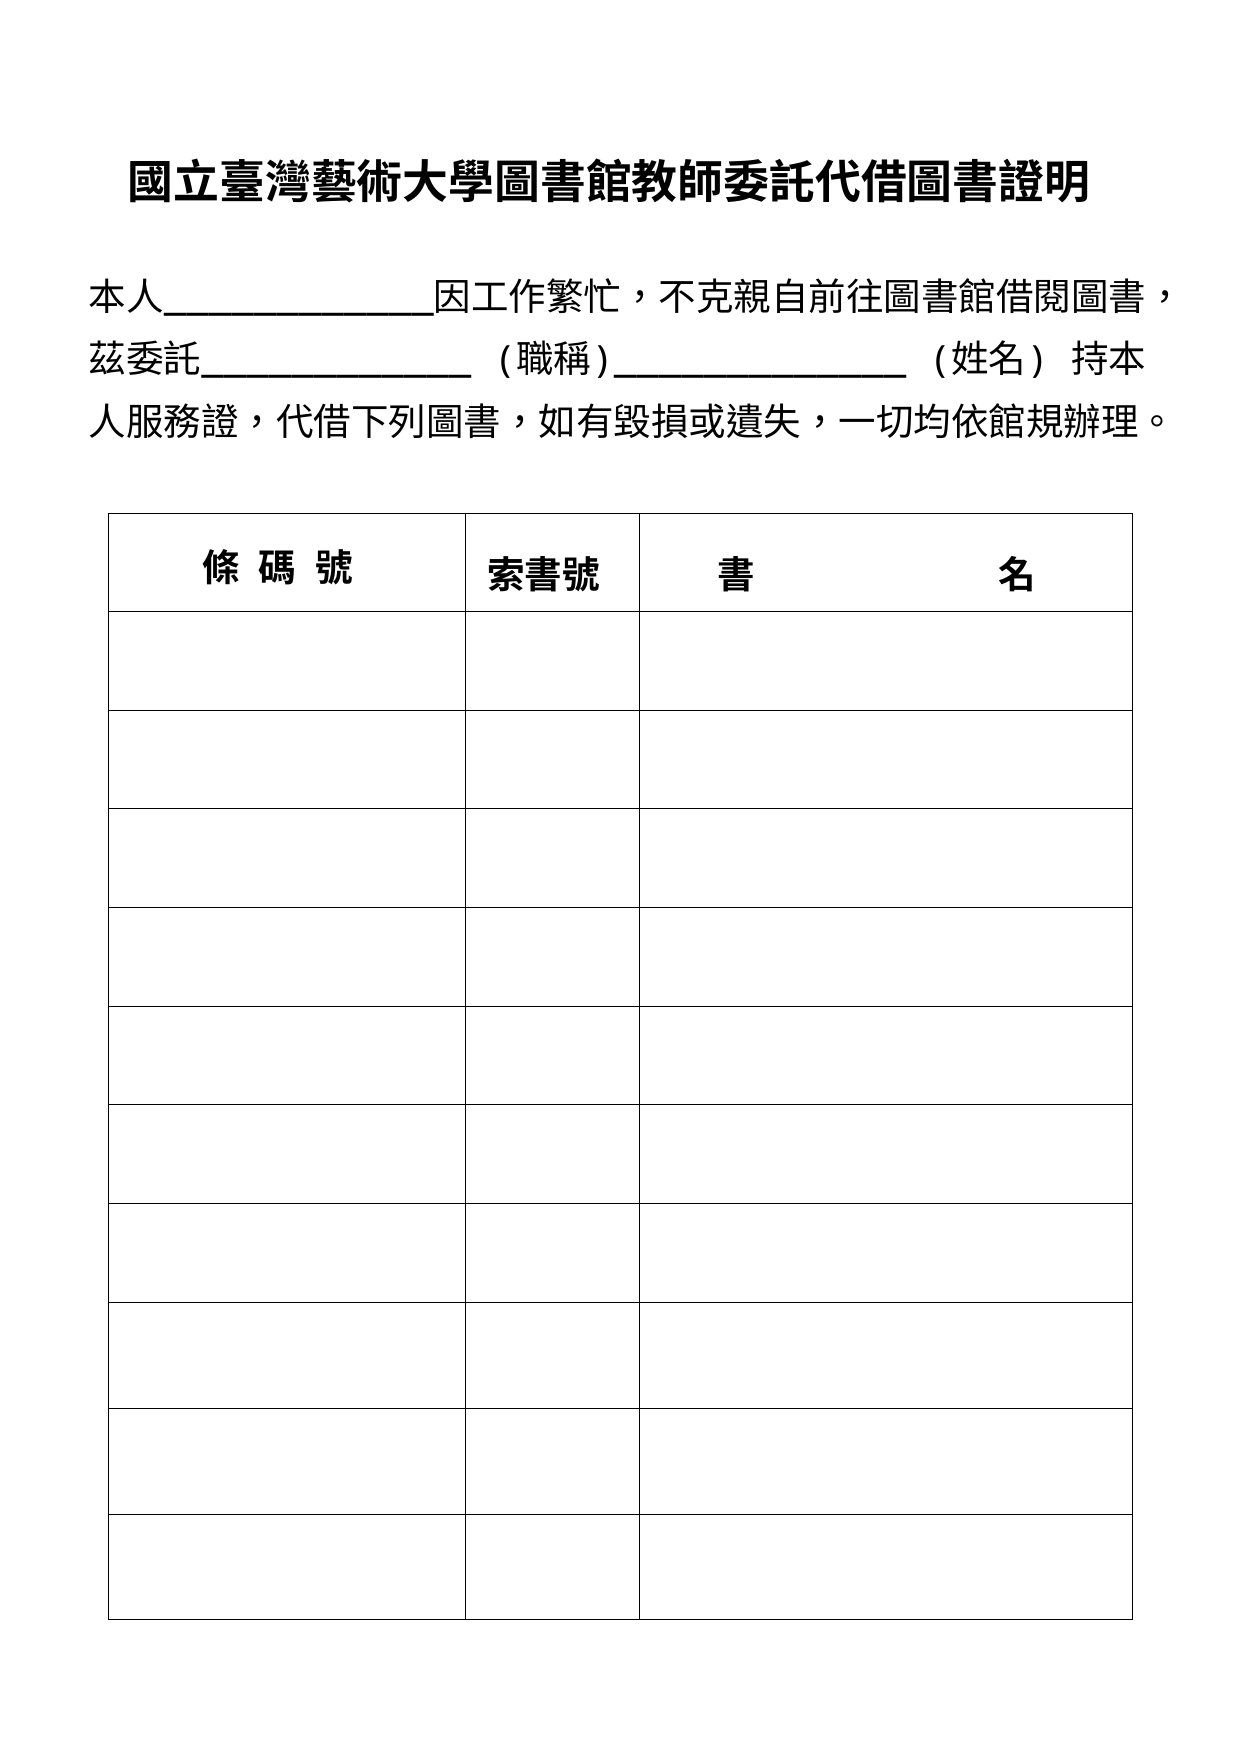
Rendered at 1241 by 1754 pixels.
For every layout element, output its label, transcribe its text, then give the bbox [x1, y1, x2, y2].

table_header 條 碼 號 [109, 514, 465, 611]
table_cell [640, 1409, 1132, 1513]
table_cell [466, 1303, 639, 1407]
text 本人____________因工作繁忙，不克親自前往圖書館借閱圖書， 茲委託____________ (職稱)_____________ (姓名) 持本人服務證，代借下列圖書，如有毀損或遺失，一切均依館規辦理。 [89, 252, 1152, 502]
table_cell [466, 1007, 639, 1104]
table_cell [109, 612, 465, 710]
table_cell [466, 908, 639, 1006]
table_cell [466, 1409, 639, 1513]
table_header 索書號 [466, 514, 639, 611]
table_cell [109, 1105, 465, 1203]
table_cell [640, 908, 1132, 1006]
table_cell [640, 1303, 1132, 1407]
table_cell [109, 908, 465, 1006]
table_cell [640, 612, 1132, 710]
table_cell [640, 1007, 1132, 1104]
table_cell [640, 1204, 1132, 1302]
table_cell [466, 1105, 639, 1203]
table_cell [109, 809, 465, 907]
table_cell [466, 1515, 639, 1619]
text 國立臺灣藝術大學圖書館教師委託代借圖書證明 [89, 106, 1152, 231]
table_cell [640, 1515, 1132, 1619]
table_cell [640, 809, 1132, 907]
table_cell [109, 1204, 465, 1302]
table_cell [466, 612, 639, 710]
table_cell [466, 1204, 639, 1302]
table_cell [640, 711, 1132, 808]
table_cell [109, 1007, 465, 1104]
table_cell [466, 809, 639, 907]
table_cell [109, 1409, 465, 1513]
table_cell [109, 711, 465, 808]
table_cell [466, 711, 639, 808]
table_cell [109, 1303, 465, 1407]
table_cell [109, 1515, 465, 1619]
table_cell [640, 1105, 1132, 1203]
table_header 書 名 [640, 514, 1132, 611]
